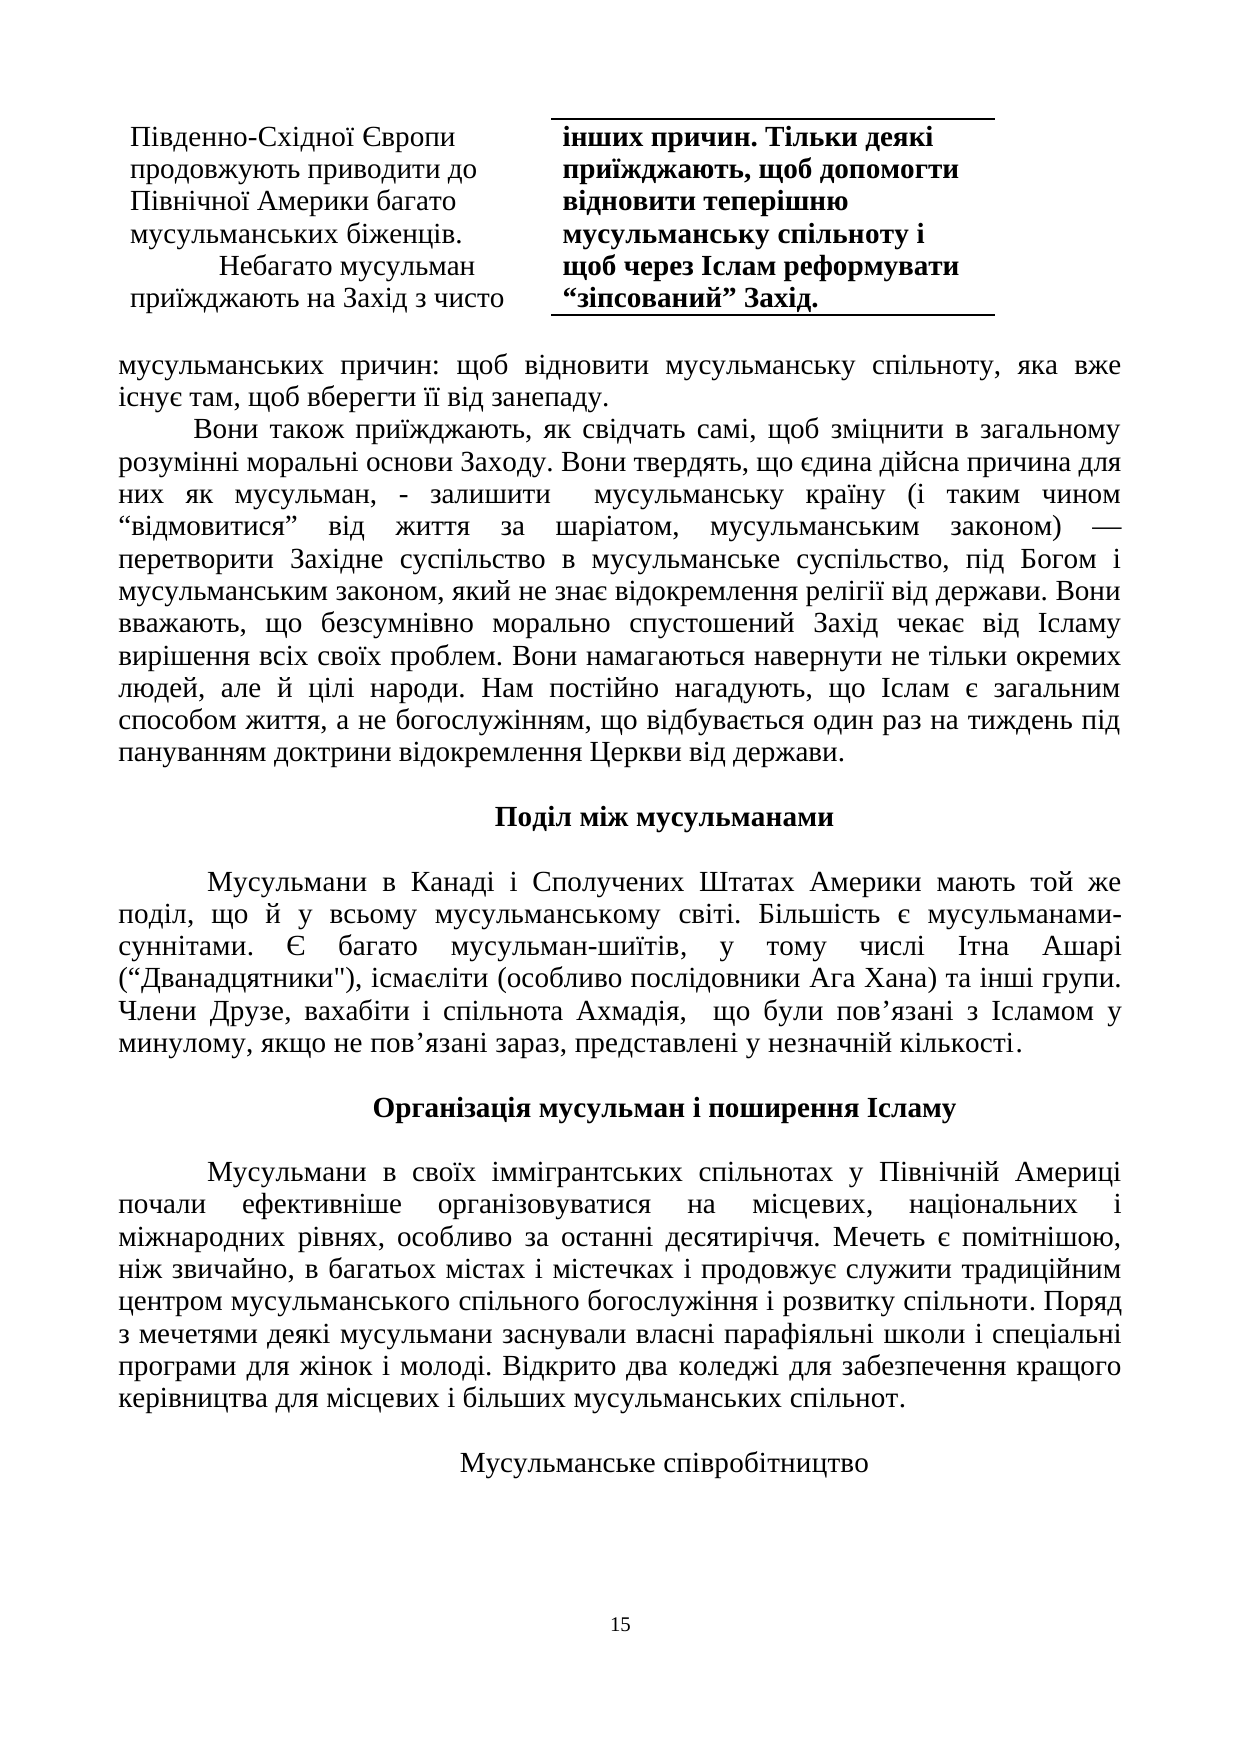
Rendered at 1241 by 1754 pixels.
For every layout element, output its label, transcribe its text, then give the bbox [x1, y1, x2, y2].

table_header Південно-Східної Європи продовжують приводити до Північної Америки багато мусульманських біженців. Небагато мусульман приїжджають на Захід з чисто [119, 118, 551, 314]
subtitle Організація мусульман і поширення Ісламу [118, 1091, 1122, 1123]
text Мусульмани в своїх іммігрантських спільнотах у Північній Америці почали ефективніше організовуватися на місцевих, національних і міжнародних рівнях, особливо за останні десятиріччя. Мечеть є помітнішою, ніж звичайно, в багатьох містах і містечках і продовжує служити традиційним центром мусульманського спільного богослужіння і розвитку спільноти. Поряд з мечетями деякі мусульмани заснували власні парафіяльні школи і спеціальні програми для жінок і молоді. Відкрито два коледжі для забезпечення кращого керівництва для місцевих і більших мусульманських спільнот. [118, 1156, 1122, 1414]
subtitle Поділ між мусульманами [118, 800, 1122, 833]
text Мусульмани в Канаді і Сполучених Штатах Америки мають той же поділ, що й у всьому мусульманському світі. Більшість є мусульманами-суннітами. Є багато мусульман-шиїтів, у тому числі Iтна Ашарі (“Дванадцятники"), ісмаєліти (особливо послідовники Ага Хана) та інші групи. Члени Друзе, вахабіти і спільнота Ахмадія, що були пов’язані з Ісламом у минулому, якщо не пов’язані зараз, представлені у незначній кількості. [118, 865, 1122, 1059]
subtitle Мусульманське співробітництво [118, 1446, 1122, 1478]
text мусульманських причин: щоб відновити мусульманську спільноту, яка вже існує там, щоб вберегти її від занепаду. [118, 348, 1122, 413]
text Вони також приїжджають, як свідчать самі, щоб зміцнити в загальному розумінні моральні основи Заходу. Вони твердять, що єдина дійсна причина для них як мусульман, - залишити мусульманську країну (і таким чином “відмовитися” від життя за шаріатом, мусульманським законом) — перетворити Західне суспільство в мусульманське суспільство, під Богом і мусульманським законом, який не знає відокремлення релігії від держави. Вони вважають, що безсумнівно морально спустошений Захід чекає від Ісламу вирішення всіх своїх проблем. Вони намагаються навернути не тільки окремих людей, але й цілі народи. Нам постійно нагадують, що Іслам є загальним способом життя, а не богослужінням, що відбувається один раз на тиждень під пануванням доктрини відокремлення Церкви від держави. [118, 413, 1122, 768]
table_header інших причин. Тільки деякі приїжджають, щоб допомогти відновити теперішню мусульманську спільноту і щоб через Іслам реформувати “зіпсований” Захід. [551, 120, 994, 314]
